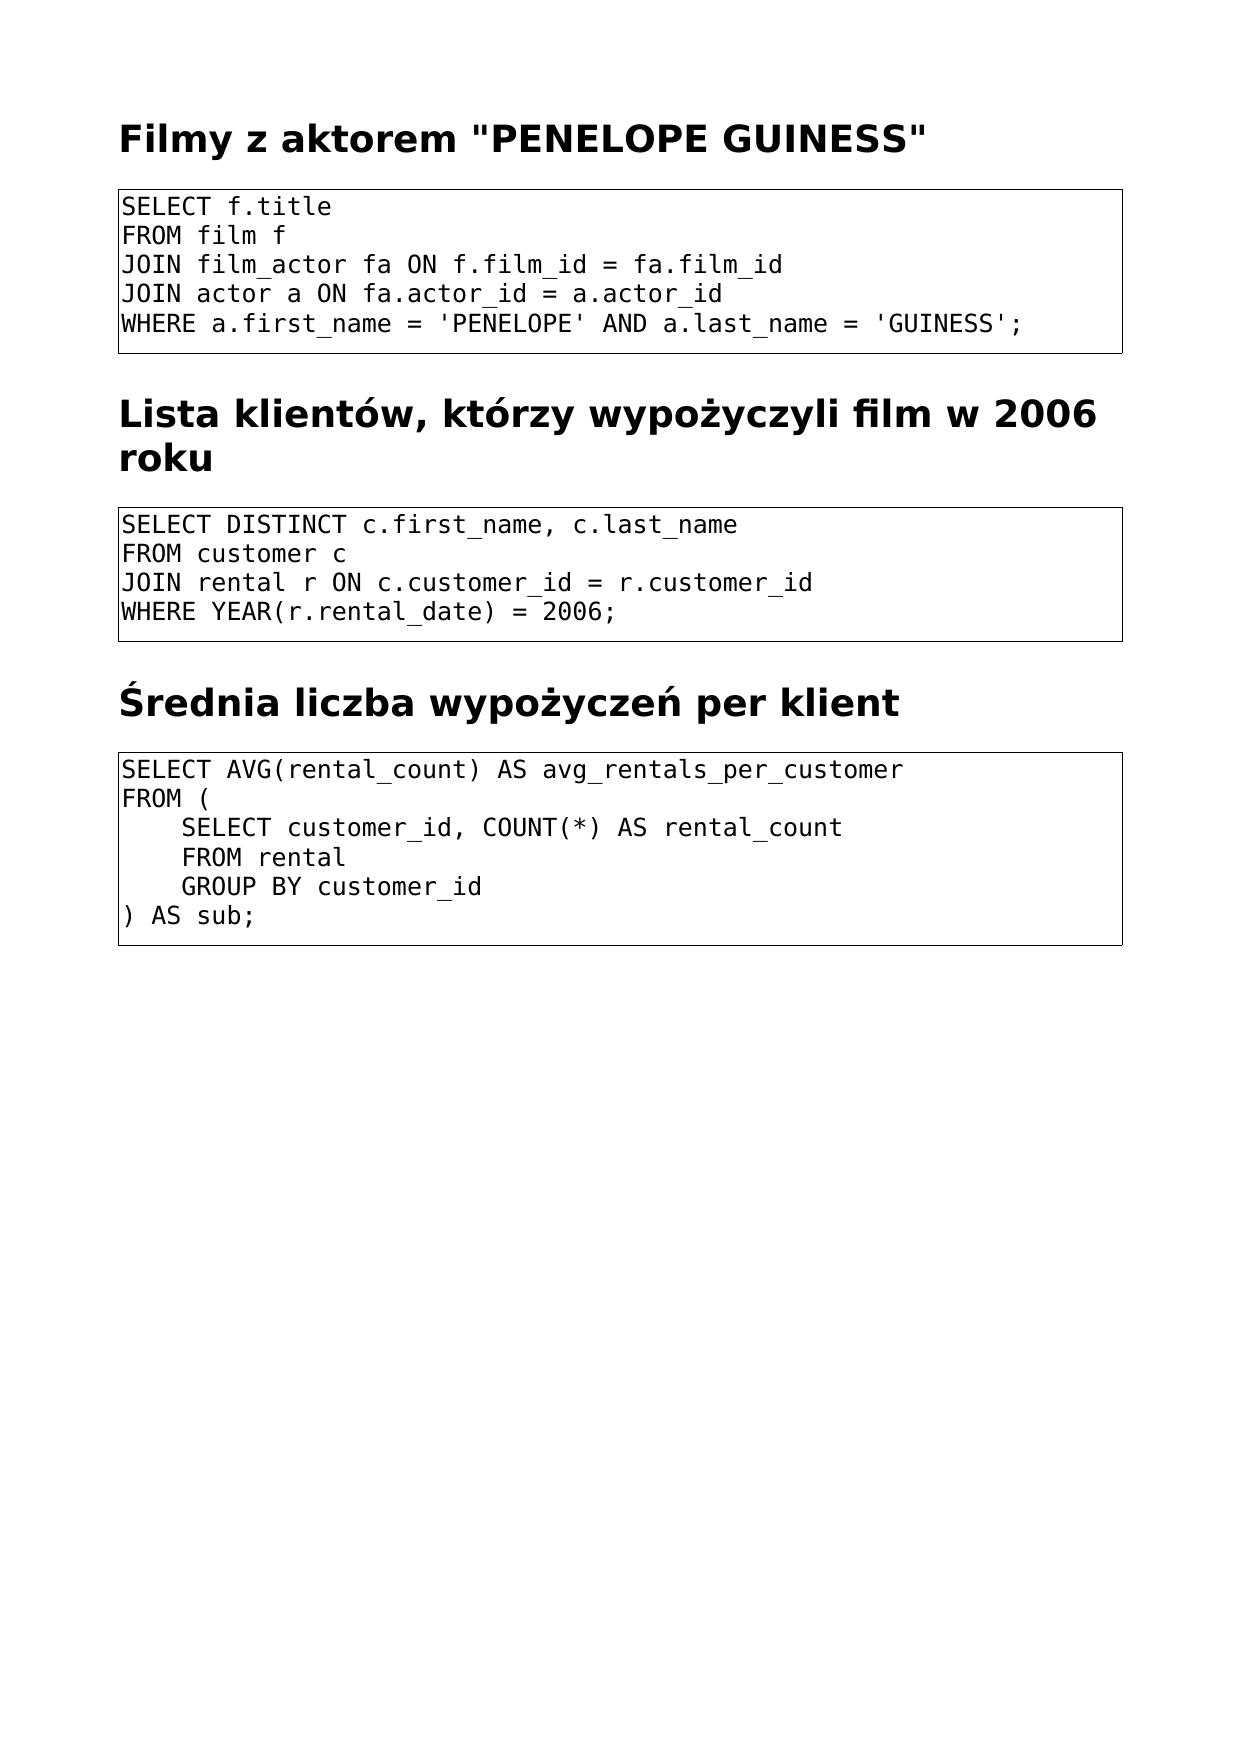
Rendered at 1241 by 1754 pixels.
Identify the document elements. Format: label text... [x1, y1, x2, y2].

subtitle Lista klientów, którzy wypożyczyli film w 2006 roku [118, 392, 1122, 480]
table_header SELECT AVG(rental_count) AS avg_rentals_per_customer FROM ( SELECT customer_id, COUNT(*) AS rental_count FROM rental GROUP BY customer_id ) AS sub; [119, 753, 1122, 945]
subtitle Filmy z aktorem "PENELOPE GUINESS" [118, 118, 1122, 162]
subtitle Średnia liczba wypożyczeń per klient [118, 681, 1122, 725]
table_header SELECT DISTINCT c.first_name, c.last_name FROM customer c JOIN rental r ON c.customer_id = r.customer_id WHERE YEAR(r.rental_date) = 2006; [119, 508, 1122, 641]
table_header SELECT f.title FROM film f JOIN film_actor fa ON f.film_id = fa.film_id JOIN actor a ON fa.actor_id = a.actor_id WHERE a.first_name = 'PENELOPE' AND a.last_name = 'GUINESS'; [119, 190, 1122, 353]
